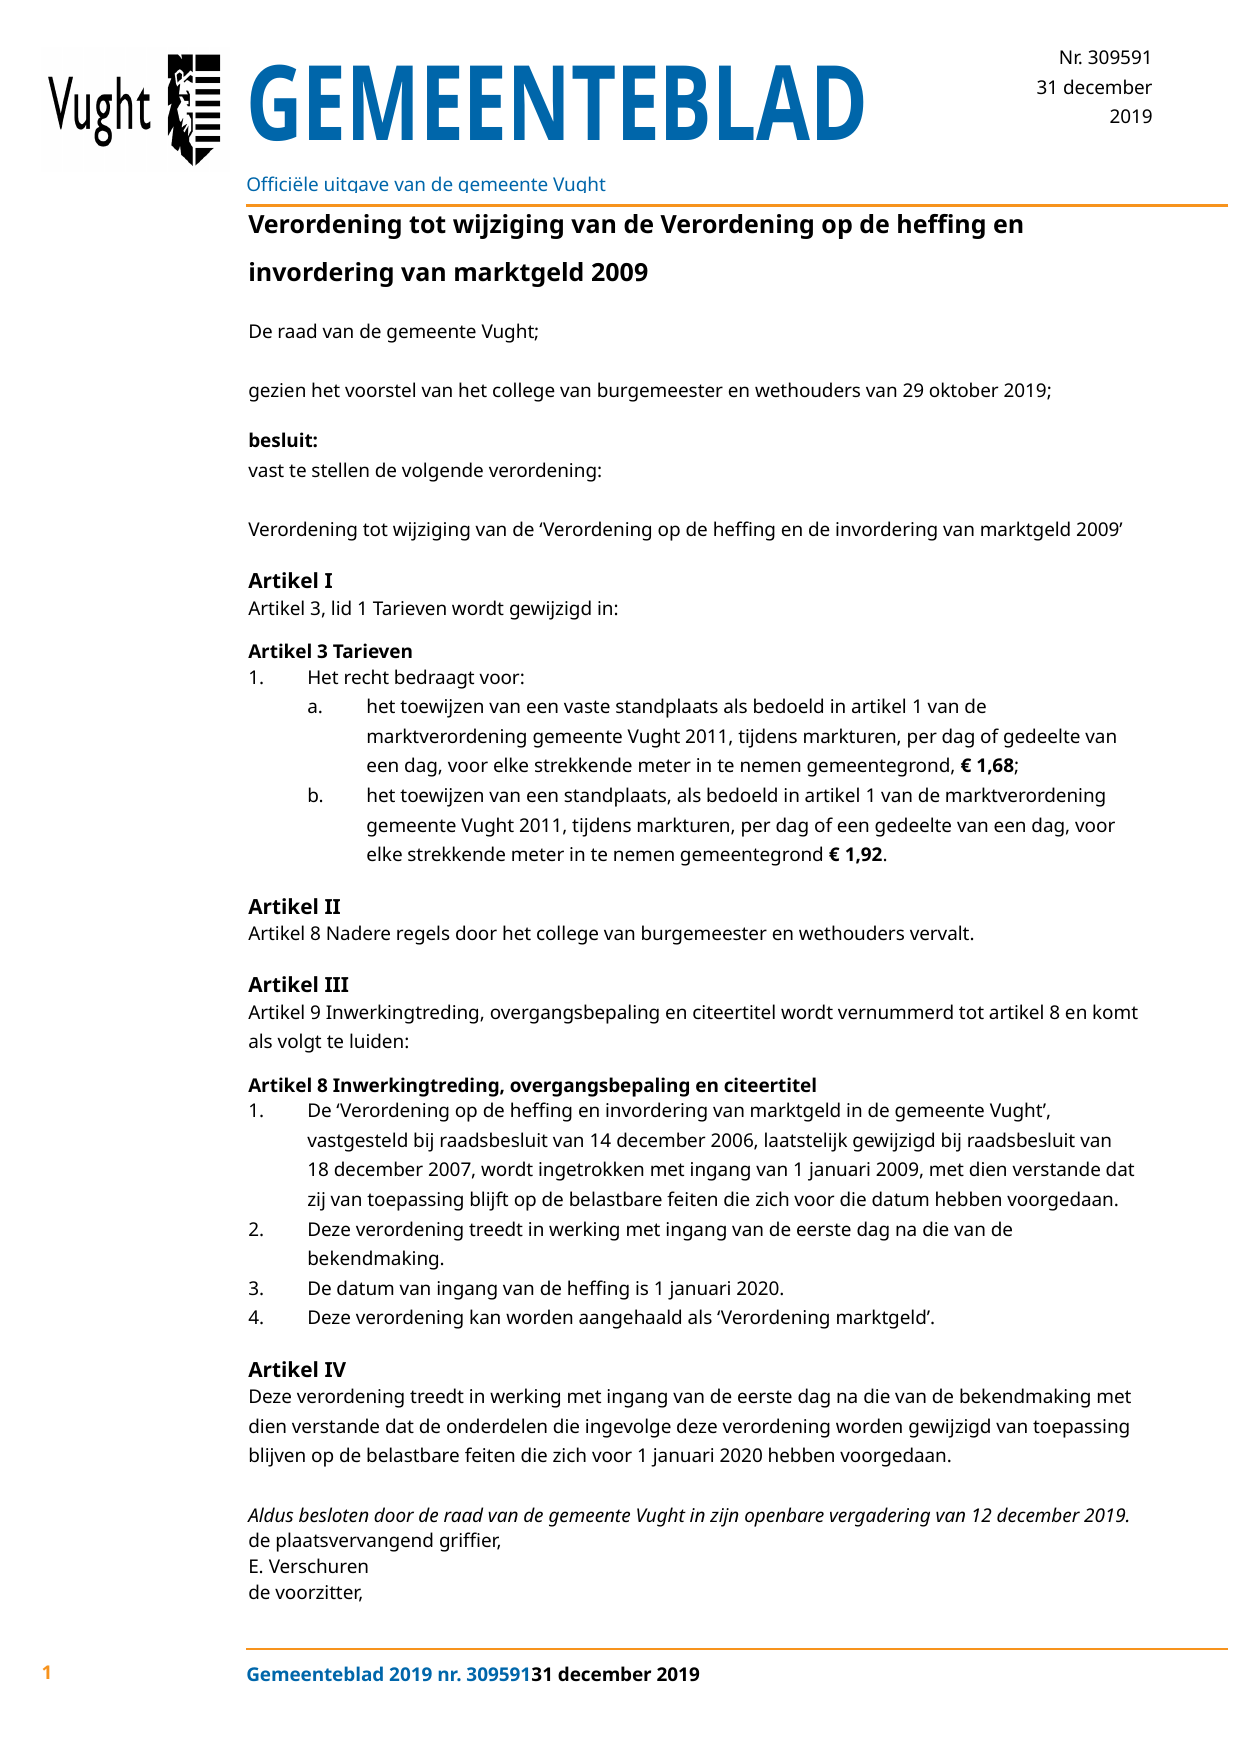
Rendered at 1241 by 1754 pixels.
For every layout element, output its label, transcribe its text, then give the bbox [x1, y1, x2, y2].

text Artikel 3 Tarieven [248, 638, 1152, 664]
text de voorzitter, [248, 1579, 1152, 1605]
text Verordening tot wijziging van de ‘Verordening op de heffing en de invordering van marktgeld 2009’ [248, 516, 1152, 542]
text vast te stellen de volgende verordening: [248, 457, 1152, 483]
text E. Verschuren [248, 1553, 1152, 1579]
list De datum van ingang van de heffing is 1 januari 2020. [248, 1275, 1152, 1301]
list het toewijzen van een vaste standplaats als bedoeld in artikel 1 van de marktverordening gemeente Vught 2011, tijdens markturen, per dag of gedeelte van een dag, voor elke strekkende meter in te nemen gemeentegrond, € 1,68; [307, 693, 1152, 778]
text Artikel 9 Inwerkingtreding, overgangsbepaling en citeertitel wordt vernummerd tot artikel 8 en komt als volgt te luiden: [248, 999, 1152, 1054]
list het toewijzen van een standplaats, als bedoeld in artikel 1 van de marktverordening gemeente Vught 2011, tijdens markturen, per dag of een gedeelte van een dag, voor elke strekkende meter in te nemen gemeentegrond € 1,92. [307, 782, 1152, 867]
picture [41, 47, 231, 172]
text Verordening tot wijziging van de Verordening op de heffing en invordering van marktgeld 2009 [248, 207, 1152, 288]
text Deze verordening treedt in werking met ingang van de eerste dag na die van de bekendmaking met dien verstande dat de onderdelen die ingevolge deze verordening worden gewijzigd van toepassing blijven op de belastbare feiten die zich voor 1 januari 2020 hebben voorgedaan. [248, 1383, 1152, 1468]
text De raad van de gemeente Vught; [248, 318, 1152, 344]
list Het recht bedraagt voor: [248, 664, 1152, 689]
text Artikel I [248, 567, 1152, 595]
text Artikel 3, lid 1 Tarieven wordt gewijzigd in: [248, 595, 1152, 621]
text Artikel 8 Nadere regels door het college van burgemeester en wethouders vervalt. [248, 920, 1152, 946]
text besluit: [248, 427, 1152, 453]
text Artikel II [248, 892, 1152, 920]
text Aldus besloten door de raad van de gemeente Vught in zijn openbare vergadering van 12 december 2019. [248, 1502, 1152, 1527]
list Deze verordening kan worden aangehaald als ‘Verordening marktgeld’. [248, 1304, 1152, 1330]
text Artikel 8 Inwerkingtreding, overgangsbepaling en citeertitel [248, 1072, 1152, 1097]
text Artikel IV [248, 1355, 1152, 1383]
text gezien het voorstel van het college van burgemeester en wethouders van 29 oktober 2019; [248, 377, 1152, 403]
text de plaatsvervangend griffier, [248, 1527, 1152, 1553]
list De ‘Verordening op de heffing en invordering van marktgeld in de gemeente Vught’, vastgesteld bij raadsbesluit van 14 december 2006, laatstelijk gewijzigd bij raadsbesluit van 18 december 2007, wordt ingetrokken met ingang van 1 januari 2009, met dien verstande dat zij van toepassing blijft op de belastbare feiten die zich voor die datum hebben voorgedaan. [248, 1097, 1152, 1212]
list Deze verordening treedt in werking met ingang van de eerste dag na die van de bekendmaking. [248, 1216, 1152, 1271]
text Artikel III [248, 971, 1152, 999]
